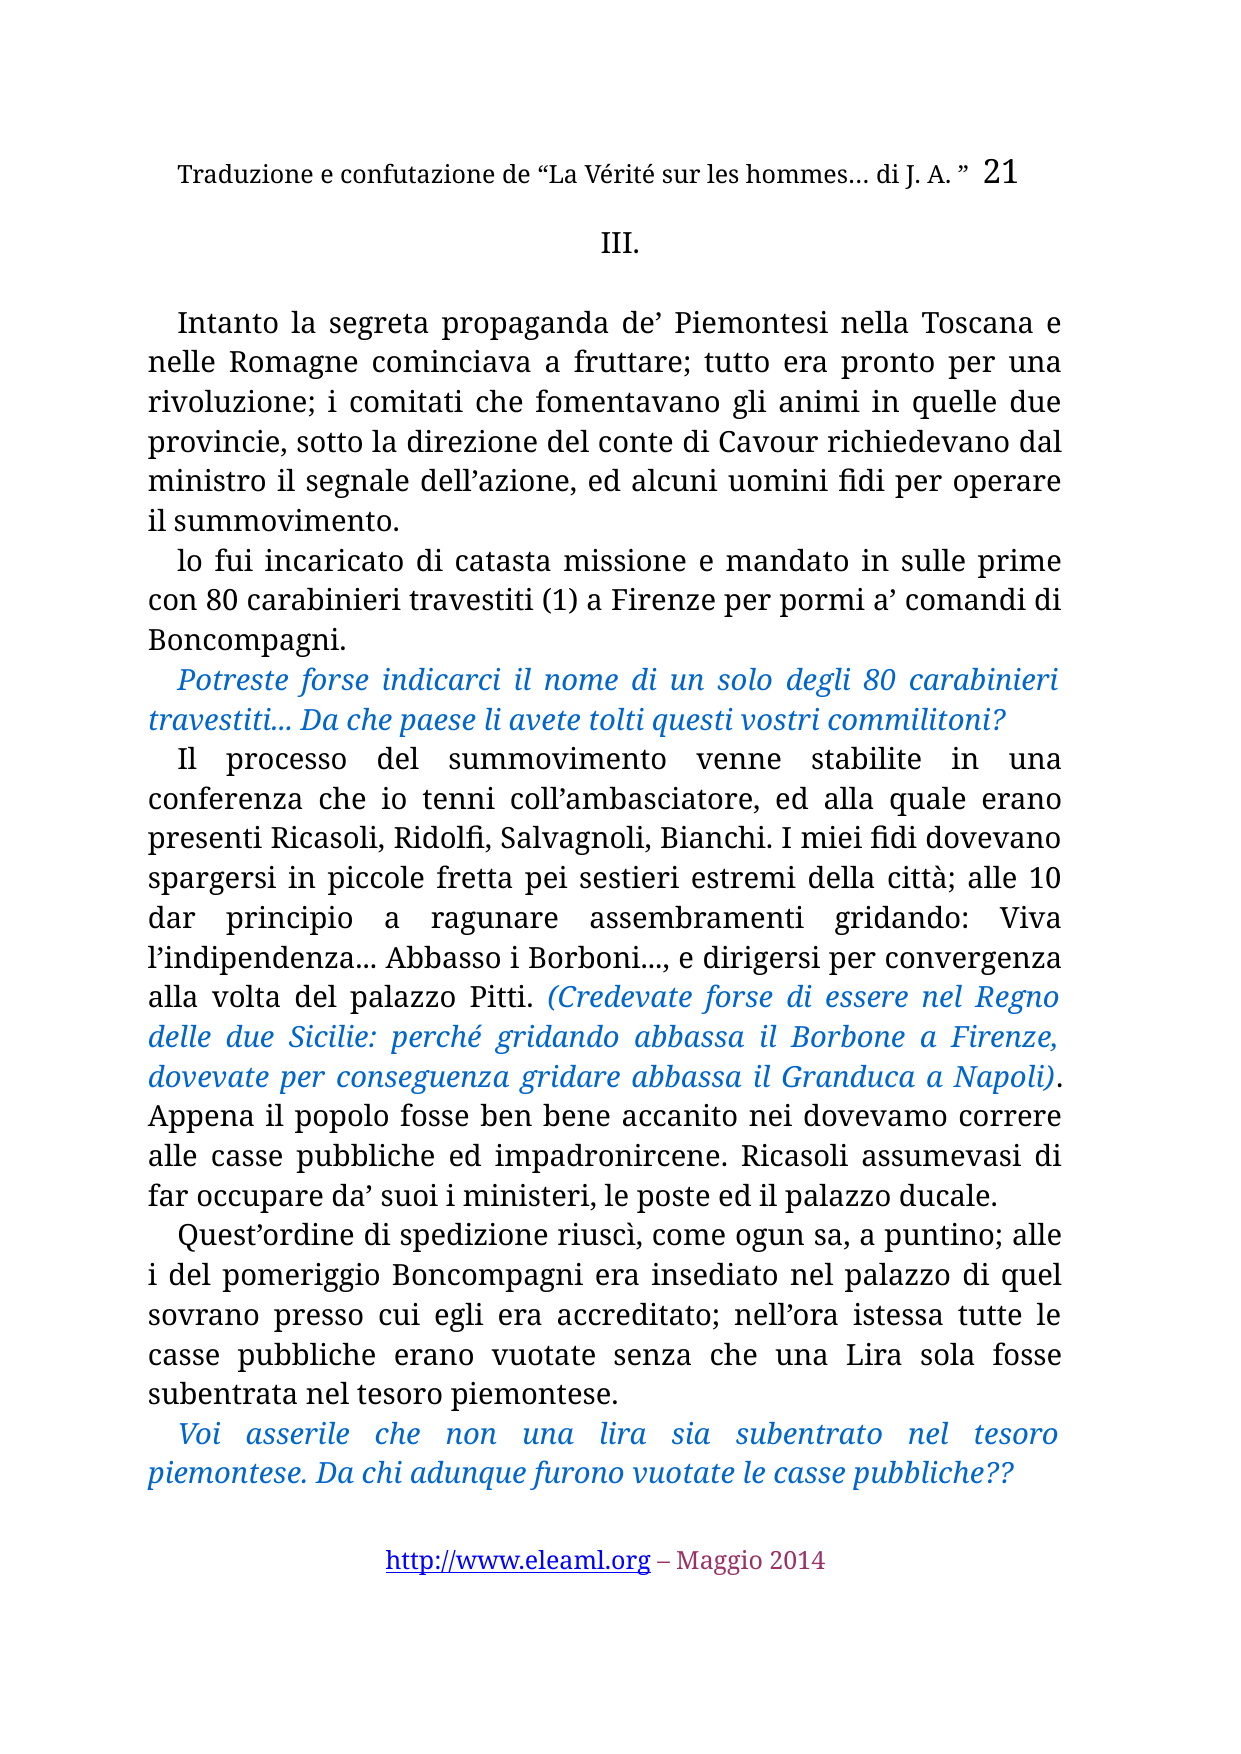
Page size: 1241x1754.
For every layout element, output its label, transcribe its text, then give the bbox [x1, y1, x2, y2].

text lo fui incaricato di catasta missione e mandato in sulle prime con 80 carabinieri travestiti (1) a Firenze per pormi a’ comandi di Boncompagni. [148, 540, 1063, 659]
text Il processo del summovimento venne stabilite in una conferenza che io tenni coll’ambasciatore, ed alla quale erano presenti Ricasoli, Ridolfi, Salvagnoli, Bianchi. I miei fidi dovevano spargersi in piccole fretta pei sestieri estremi della città; alle 10 dar principio a ragunare assembramenti gridando: Viva l’indipendenza... Abbasso i Borboni..., e dirigersi per convergenza alla volta del palazzo Pitti. (Credevate forse di essere nel Regno delle due Sicilie: perché gridando abbassa il Borbone a Firenze, dovevate per conseguenza gridare abbassa il Granduca a Napoli). Appena il popolo fosse ben bene accanito nei dovevamo correre alle casse pubbliche ed impadronircene. Ricasoli assumevasi di far occupare da’ suoi i ministeri, le poste ed il palazzo ducale. [148, 738, 1063, 1215]
text Intanto la segreta propaganda de’ Piemontesi nella Toscana e nelle Romagne cominciava a fruttare; tutto era pronto per una rivoluzione; i comitati che fomentavano gli animi in quelle due provincie, sotto la direzione del conte di Cavour richiedevano dal ministro il segnale dell’azione, ed alcuni uomini fidi per operare il summovimento. [148, 302, 1063, 540]
text III. [148, 222, 1063, 262]
text Potreste forse indicarci il nome di un solo degli 80 carabinieri travestiti... Da che paese li avete tolti questi vostri commilitoni? [148, 659, 1063, 738]
text Voi asserile che non una lira sia subentrato nel tesoro piemontese. Da chi adunque furono vuotate le casse pubbliche?? [148, 1413, 1063, 1492]
text Quest’ordine di spedizione riuscì, come ogun sa, a puntino; alle i del pomeriggio Boncompagni era insediato nel palazzo di quel sovrano presso cui egli era accreditato; nell’ora istessa tutte le casse pubbliche erano vuotate senza che una Lira sola fosse subentrata nel tesoro piemontese. [148, 1215, 1063, 1413]
